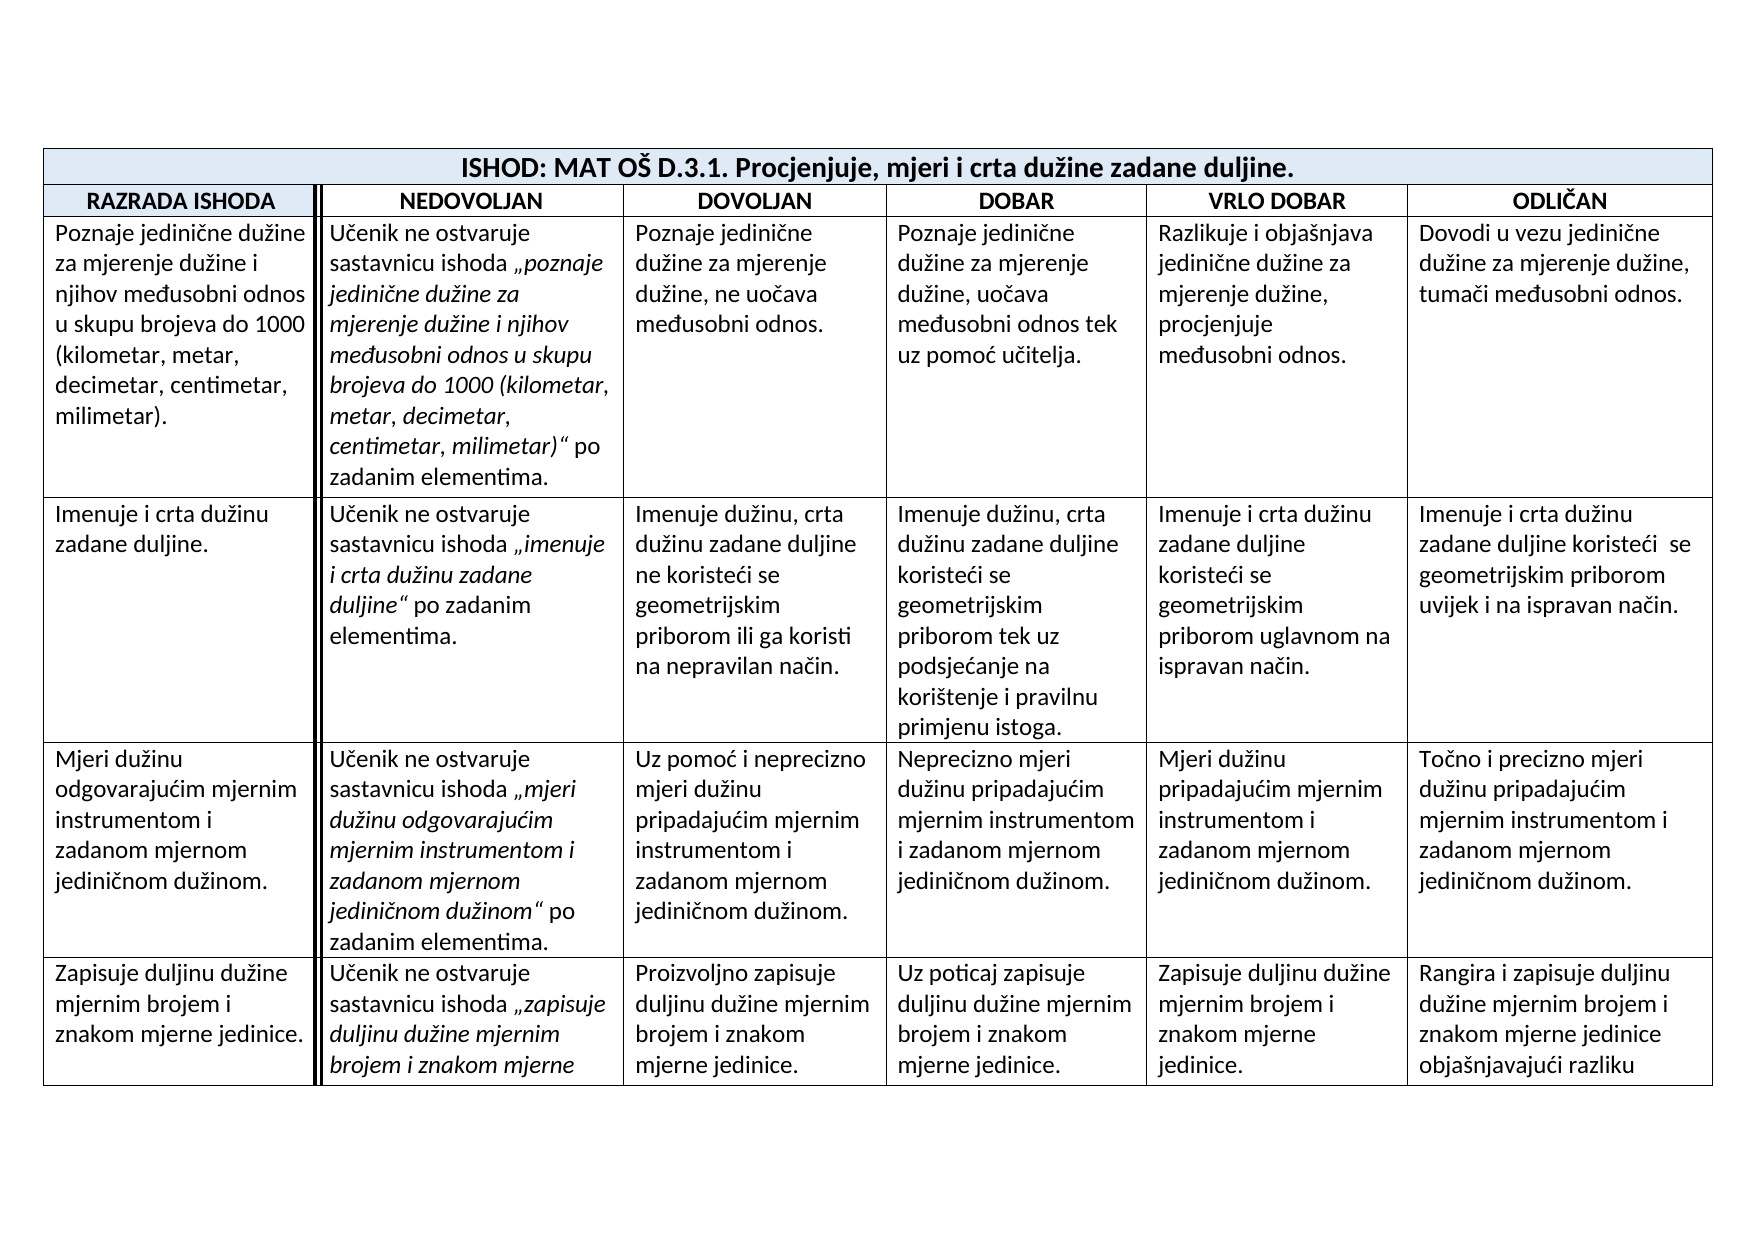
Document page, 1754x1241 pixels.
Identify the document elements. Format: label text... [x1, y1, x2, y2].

table_cell Neprecizno mjeri dužinu pripadajućim mjernim instrumentom i zadanom mjernom jediničnom dužinom. [887, 743, 1146, 957]
table_cell Mjeri dužinu odgovarajućim mjernim instrumentom i zadanom mjernom jediničnom dužinom. [44, 743, 313, 957]
table_cell Dovodi u vezu jedinične dužine za mjerenje dužine, tumači međusobni odnos. [1408, 217, 1712, 497]
table_cell ODLIČAN [1408, 185, 1712, 216]
table_cell Poznaje jedinične dužine za mjerenje dužine, uočava međusobni odnos tek uz pomoć učitelja. [887, 217, 1146, 497]
table_cell Imenuje i crta dužinu zadane duljine koristeći se geometrijskim priborom uglavnom na ispravan način. [1147, 498, 1407, 742]
table_cell DOBAR [887, 185, 1146, 216]
table_cell ISHOD: MAT OŠ D.3.1. Procjenjuje, mjeri i crta dužine zadane duljine. [44, 149, 1712, 184]
table_cell Imenuje i crta dužinu zadane duljine. [44, 498, 313, 742]
table_cell Proizvoljno zapisuje duljinu dužine mjernim brojem i znakom mjerne jedinice. [624, 958, 886, 1085]
table_cell Poznaje jedinične dužine za mjerenje dužine i njihov međusobni odnos u skupu brojeva do 1000 (kilometar, metar, decimetar, centimetar, milimetar). [44, 217, 313, 497]
table_cell Učenik ne ostvaruje sastavnicu ishoda „mjeri dužinu odgovarajućim mjernim instrumentom i zadanom mjernom jediničnom dužinom“ po zadanim elementima. [323, 743, 623, 957]
table_cell Učenik ne ostvaruje sastavnicu ishoda „imenuje i crta dužinu zadane duljine“ po zadanim elementima. [323, 498, 623, 742]
table_cell Imenuje dužinu, crta dužinu zadane duljine ne koristeći se geometrijskim priborom ili ga koristi na nepravilan način. [624, 498, 886, 742]
table_cell Zapisuje duljinu dužine mjernim brojem i znakom mjerne jedinice. [1147, 958, 1407, 1085]
table_cell Rangira i zapisuje duljinu dužine mjernim brojem i znakom mjerne jedinice objašnjavajući razliku [1408, 958, 1712, 1085]
table_cell Imenuje dužinu, crta dužinu zadane duljine koristeći se geometrijskim priborom tek uz podsjećanje na korištenje i pravilnu primjenu istoga. [887, 498, 1146, 742]
table_cell DOVOLJAN [624, 185, 886, 216]
table_cell Imenuje i crta dužinu zadane duljine koristeći se geometrijskim priborom uvijek i na ispravan način. [1408, 498, 1712, 742]
table_cell Učenik ne ostvaruje sastavnicu ishoda „poznaje jedinične dužine za mjerenje dužine i njihov međusobni odnos u skupu brojeva do 1000 (kilometar, metar, decimetar, centimetar, milimetar)“ po zadanim elementima. [323, 217, 623, 497]
table_cell Točno i precizno mjeri dužinu pripadajućim mjernim instrumentom i zadanom mjernom jediničnom dužinom. [1408, 743, 1712, 957]
table_cell Učenik ne ostvaruje sastavnicu ishoda „zapisuje duljinu dužine mjernim brojem i znakom mjerne [323, 958, 623, 1085]
table_cell Uz poticaj zapisuje duljinu dužine mjernim brojem i znakom mjerne jedinice. [887, 958, 1146, 1085]
table_cell NEDOVOLJAN [323, 185, 623, 216]
table_cell Razlikuje i objašnjava jedinične dužine za mjerenje dužine, procjenjuje međusobni odnos. [1147, 217, 1407, 497]
table_cell Zapisuje duljinu dužine mjernim brojem i znakom mjerne jedinice. [44, 958, 313, 1085]
table_cell Poznaje jedinične dužine za mjerenje dužine, ne uočava međusobni odnos. [624, 217, 886, 497]
table_cell RAZRADA ISHODA [44, 185, 313, 216]
table_cell Mjeri dužinu pripadajućim mjernim instrumentom i zadanom mjernom jediničnom dužinom. [1147, 743, 1407, 957]
table_cell VRLO DOBAR [1147, 185, 1407, 216]
table_cell Uz pomoć i neprecizno mjeri dužinu pripadajućim mjernim instrumentom i zadanom mjernom jediničnom dužinom. [624, 743, 886, 957]
